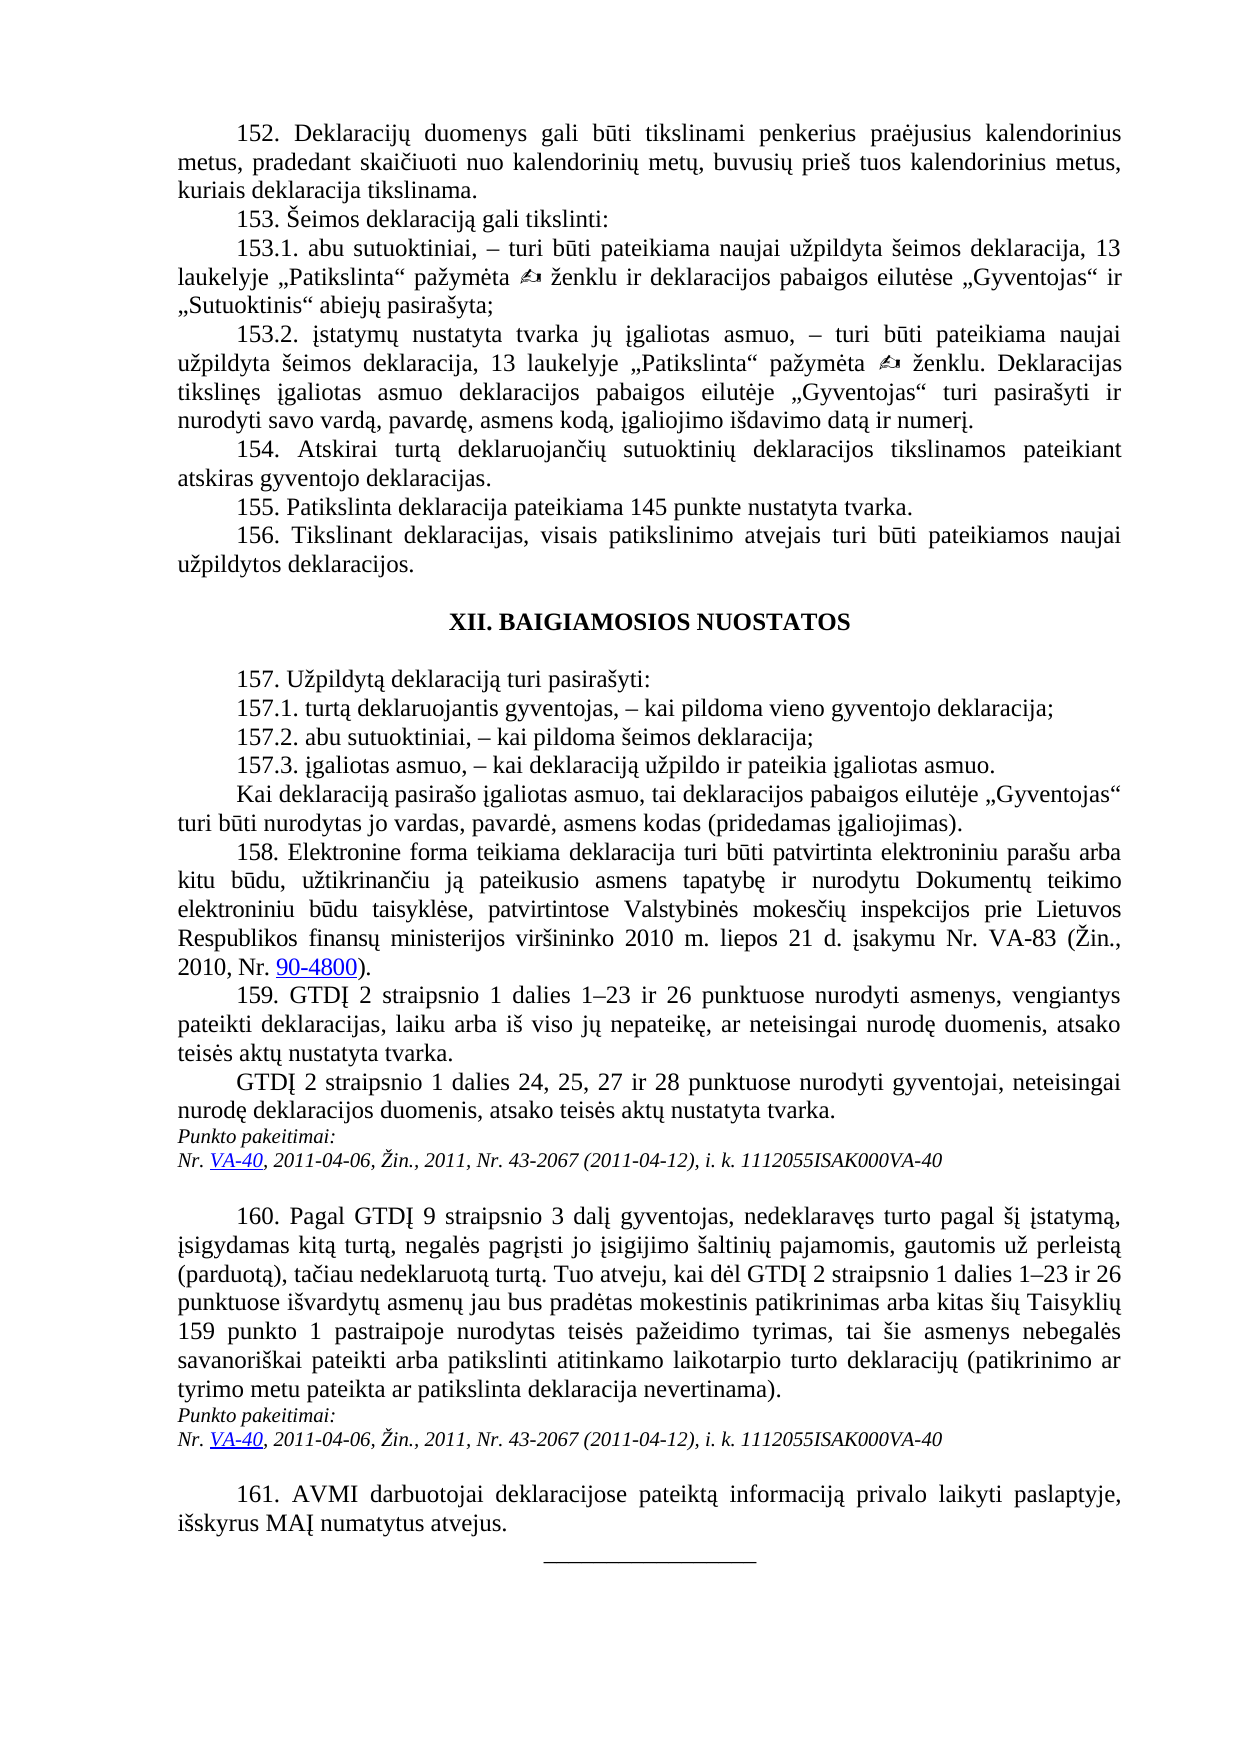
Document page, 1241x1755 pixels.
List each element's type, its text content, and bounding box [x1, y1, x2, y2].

text 154. Atskirai turtą deklaruojančių sutuoktinių deklaracijos tikslinamos pateikiant atskiras gyventojo deklaracijas. [177, 434, 1122, 492]
text Punkto pakeitimai: [177, 1402, 1122, 1427]
text 153.2. įstatymų nustatyta tvarka jų įgaliotas asmuo, – turi būti pateikiama naujai užpildyta šeimos deklaracija, 13 laukelyje „Patikslinta“ pažymėta [x] ženklu. Deklaracijas tikslinęs įgaliotas asmuo deklaracijos pabaigos eilutėje „Gyventojas“ turi pasirašyti ir nurodyti savo vardą, pavardę, asmens kodą, įgaliojimo išdavimo datą ir numerį. [177, 319, 1122, 434]
text 153.1. abu sutuoktiniai, – turi būti pateikiama naujai užpildyta šeimos deklaracija, 13 laukelyje „Patikslinta“ pažymėta [x] ženklu ir deklaracijos pabaigos eilutėse „Gyventojas“ ir „Sutuoktinis“ abiejų pasirašyta; [177, 233, 1122, 319]
text Kai deklaraciją pasirašo įgaliotas asmuo, tai deklaracijos pabaigos eilutėje „Gyventojas“ turi būti nurodytas jo vardas, pavardė, asmens kodas (pridedamas įgaliojimas). [177, 779, 1122, 837]
text GTDĮ 2 straipsnio 1 dalies 24, 25, 27 ir 28 punktuose nurodyti gyventojai, neteisingai nurodę deklaracijos duomenis, atsako teisės aktų nustatyta tvarka. [177, 1067, 1122, 1124]
text 158. Elektronine forma teikiama deklaracija turi būti patvirtinta elektroniniu parašu arba kitu būdu, užtikrinančiu ją pateikusio asmens tapatybę ir nurodytu Dokumentų teikimo elektroniniu būdu taisyklėse, patvirtintose Valstybinės mokesčių inspekcijos prie Lietuvos Respublikos finansų ministerijos viršininko 2010 m. liepos 21 d. įsakymu Nr. VA-83 (Žin., 2010, Nr. 90-4800). [177, 837, 1122, 981]
text 157.3. įgaliotas asmuo, – kai deklaraciją užpildo ir pateikia įgaliotas asmuo. [177, 751, 1122, 779]
text 160. Pagal GTDĮ 9 straipsnio 3 dalį gyventojas, nedeklaravęs turto pagal šį įstatymą, įsigydamas kitą turtą, negalės pagrįsti jo įsigijimo šaltinių pajamomis, gautomis už perleistą (parduotą), tačiau nedeklaruotą turtą. Tuo atveju, kai dėl GTDĮ 2 straipsnio 1 dalies 1–23 ir 26 punktuose išvardytų asmenų jau bus pradėtas mokestinis patikrinimas arba kitas šių Taisyklių 159 punkto 1 pastraipoje nurodytas teisės pažeidimo tyrimas, tai šie asmenys nebegalės savanoriškai pateikti arba patikslinti atitinkamo laikotarpio turto deklaracijų (patikrinimo ar tyrimo metu pateikta ar patikslinta deklaracija nevertinama). [177, 1201, 1122, 1402]
text Punkto pakeitimai: [177, 1124, 1122, 1148]
text 152. Deklaracijų duomenys gali būti tikslinami penkerius praėjusius kalendorinius metus, pradedant skaičiuoti nuo kalendorinių metų, buvusių prieš tuos kalendorinius metus, kuriais deklaracija tikslinama. [177, 118, 1122, 204]
text Nr. VA-40, 2011-04-06, Žin., 2011, Nr. 43-2067 (2011-04-12), i. k. 1112055ISAK000VA-40 [177, 1148, 1122, 1172]
text 157. Užpildytą deklaraciją turi pasirašyti: [177, 664, 1122, 693]
text 161. AVMI darbuotojai deklaracijose pateiktą informaciją privalo laikyti paslaptyje, išskyrus MAĮ numatytus atvejus. [177, 1479, 1122, 1537]
text 155. Patikslinta deklaracija pateikiama 145 punkte nustatyta tvarka. [177, 492, 1122, 521]
text XII. BAIGIAMOSIOS NUOSTATOS [177, 607, 1122, 636]
text 159. GTDĮ 2 straipsnio 1 dalies 1–23 ir 26 punktuose nurodyti asmenys, vengiantys pateikti deklaracijas, laiku arba iš viso jų nepateikę, ar neteisingai nurodę duomenis, atsako teisės aktų nustatyta tvarka. [177, 981, 1122, 1067]
text 153. Šeimos deklaraciją gali tikslinti: [177, 204, 1122, 233]
text 157.2. abu sutuoktiniai, – kai pildoma šeimos deklaracija; [177, 722, 1122, 751]
text Nr. VA-40, 2011-04-06, Žin., 2011, Nr. 43-2067 (2011-04-12), i. k. 1112055ISAK000VA-40 [177, 1427, 1122, 1451]
text 156. Tikslinant deklaracijas, visais patikslinimo atvejais turi būti pateikiamos naujai užpildytos deklaracijos. [177, 521, 1122, 578]
text _________________ [177, 1537, 1122, 1566]
text 157.1. turtą deklaruojantis gyventojas, – kai pildoma vieno gyventojo deklaracija; [177, 693, 1122, 722]
